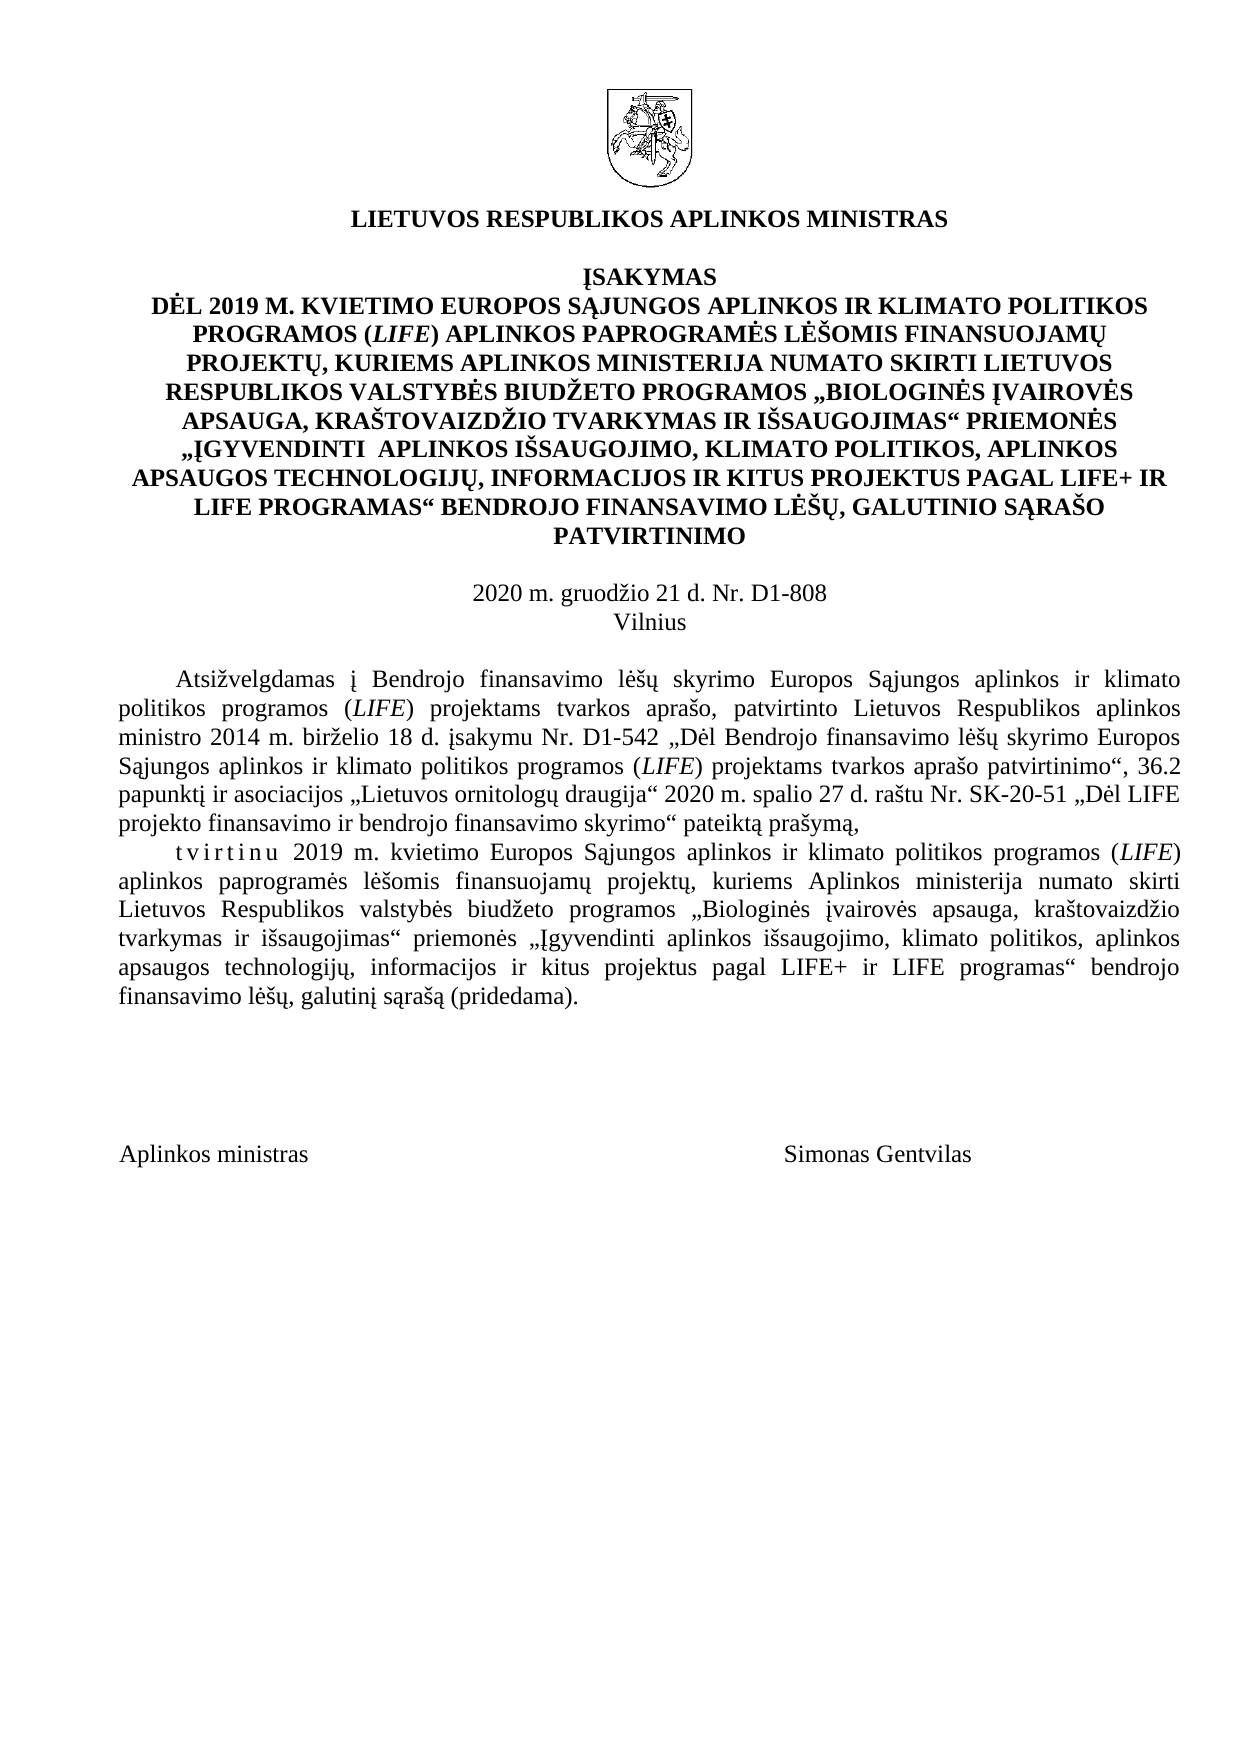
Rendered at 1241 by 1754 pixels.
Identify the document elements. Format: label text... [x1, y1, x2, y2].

text Atsižvelgdamas į Bendrojo finansavimo lėšų skyrimo Europos Sąjungos aplinkos ir klimato politikos programos (LIFE) projektams tvarkos aprašo, patvirtinto Lietuvos Respublikos aplinkos ministro 2014 m. birželio 18 d. įsakymu Nr. D1-542 „Dėl Bendrojo finansavimo lėšų skyrimo Europos Sąjungos aplinkos ir klimato politikos programos (LIFE) projektams tvarkos aprašo patvirtinimo“, 36.2 papunktį ir asociacijos „Lietuvos ornitologų draugija“ 2020 m. spalio 27 d. raštu Nr. SK-20-51 „Dėl LIFE projekto finansavimo ir bendrojo finansavimo skyrimo“ pateiktą prašymą, [118, 664, 1181, 837]
text ĮSAKYMAS [118, 262, 1181, 291]
text Aplinkos ministras Simonas Gentvilas [119, 1139, 1181, 1168]
text tvirtinu 2019 m. kvietimo Europos Sąjungos aplinkos ir klimato politikos programos (LIFE) aplinkos paprogramės lėšomis finansuojamų projektų, kuriems Aplinkos ministerija numato skirti Lietuvos Respublikos valstybės biudžeto programos „Biologinės įvairovės apsauga, kraštovaizdžio tvarkymas ir išsaugojimas“ priemonės „Įgyvendinti aplinkos išsaugojimo, klimato politikos, aplinkos apsaugos technologijų, informacijos ir kitus projektus pagal LIFE+ ir LIFE programas“ bendrojo finansavimo lėšų, galutinį sąrašą (pridedama). [118, 837, 1181, 1009]
text 2020 m. gruodžio 21 d. Nr. D1-808 [118, 578, 1181, 607]
text Vilnius [118, 607, 1181, 664]
text LIETUVOS RESPUBLIKOS APLINKOS MINISTRAS [118, 204, 1181, 262]
text DĖL 2019 M. KVIETIMO EUROPOS SĄJUNGOS APLINKOS IR KLIMATO POLITIKOS PROGRAMOS (LIFE) APLINKOS PAPROGRAMĖS LĖŠOMIS FINANSUOJAMŲ PROJEKTŲ, KURIEMS APLINKOS MINISTERIJA NUMATO SKIRTI LIETUVOS RESPUBLIKOS VALSTYBĖS BIUDŽETO PROGRAMOS „BIOLOGINĖS ĮVAIROVĖS APSAUGA, KRAŠTOVAIZDŽIO TVARKYMAS IR IŠSAUGOJIMAS“ PRIEMONĖS „ĮGYVENDINTI APLINKOS IŠSAUGOJIMO, KLIMATO POLITIKOS, APLINKOS APSAUGOS TECHNOLOGIJŲ, INFORMACIJOS IR KITUS PROJEKTUS PAGAL LIFE+ IR LIFE PROGRAMAS“ BENDROJO FINANSAVIMO LĖŠŲ, GALUTINIO SĄRAŠO PATVIRTINIMO [118, 291, 1181, 549]
